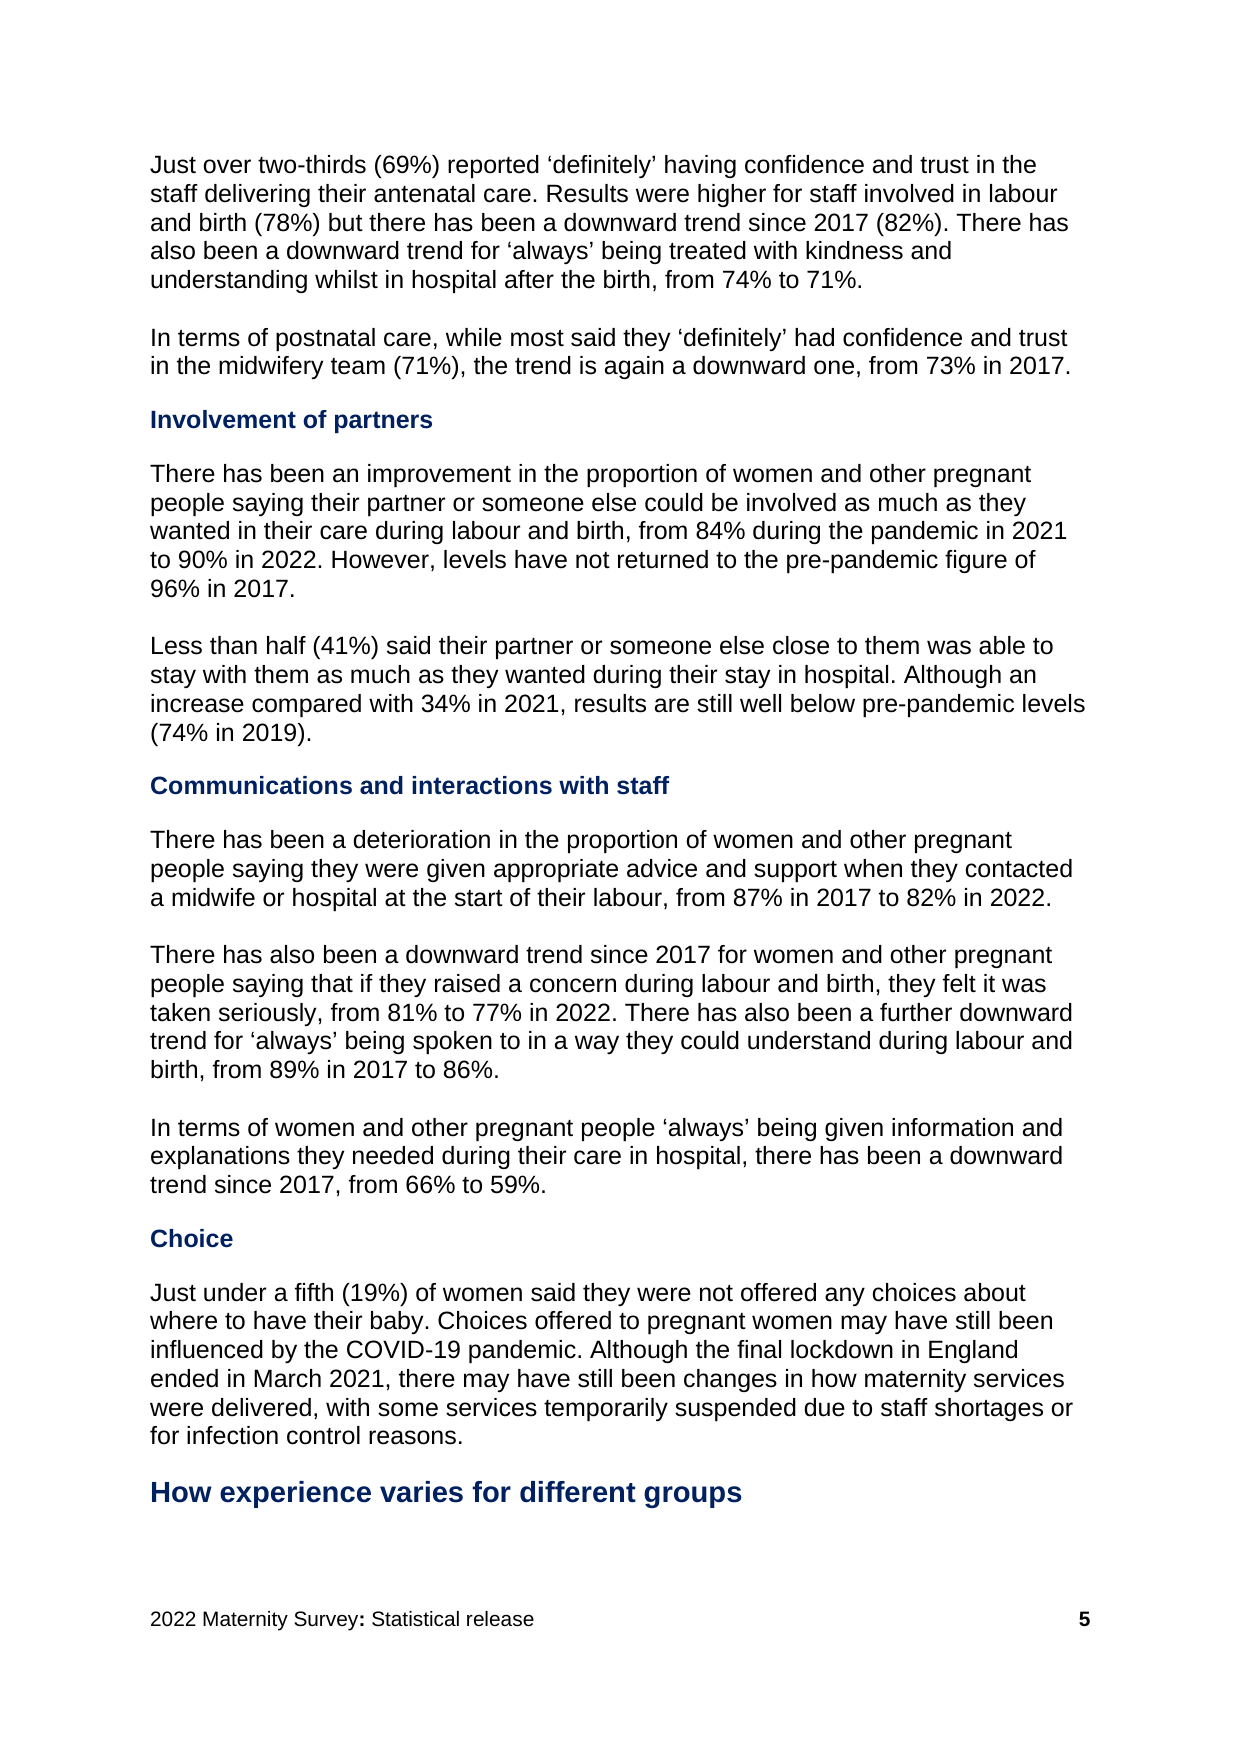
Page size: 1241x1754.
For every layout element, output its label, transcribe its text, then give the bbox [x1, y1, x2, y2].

text Less than half (41%) said their partner or someone else close to them was able to stay with them as much as they wanted during their stay in hospital. Although an increase compared with 34% in 2021, results are still well below pre-pandemic levels (74% in 2019). [150, 631, 1090, 746]
text There has been a deterioration in the proportion of women and other pregnant people saying they were given appropriate advice and support when they contacted a midwife or hospital at the start of their labour, from 87% in 2017 to 82% in 2022. [150, 825, 1090, 911]
text In terms of postnatal care, while most said they ‘definitely’ had confidence and trust in the midwifery team (71%), the trend is again a downward one, from 73% in 2017. [150, 322, 1090, 380]
text How experience varies for different groups [150, 1475, 1090, 1508]
text Communications and interactions with staff [150, 771, 1090, 800]
text There has been an improvement in the proportion of women and other pregnant people saying their partner or someone else could be involved as much as they wanted in their care during labour and birth, from 84% during the pandemic in 2021 to 90% in 2022. However, levels have not returned to the pre-pandemic figure of 96% in 2017. [150, 459, 1090, 602]
text Choice [150, 1224, 1090, 1252]
text Just over two-thirds (69%) reported ‘definitely’ having confidence and trust in the staff delivering their antenatal care. Results were higher for staff involved in labour and birth (78%) but there has been a downward trend since 2017 (82%). There has also been a downward trend for ‘always’ being treated with kindness and understanding whilst in hospital after the birth, from 74% to 71%. [150, 150, 1090, 294]
text There has also been a downward trend since 2017 for women and other pregnant people saying that if they raised a concern during labour and birth, they felt it was taken seriously, from 81% to 77% in 2022. There has also been a further downward trend for ‘always’ being spoken to in a way they could understand during labour and birth, from 89% in 2017 to 86%. [150, 940, 1090, 1084]
text Just under a fifth (19%) of women said they were not offered any choices about where to have their baby. Choices offered to pregnant women may have still been influenced by the COVID-19 pandemic. Although the final lockdown in England ended in March 2021, there may have still been changes in how maternity services were delivered, with some services temporarily suspended due to staff shortages or for infection control reasons. [150, 1277, 1090, 1450]
text In terms of women and other pregnant people ‘always’ being given information and explanations they needed during their care in hospital, there has been a downward trend since 2017, from 66% to 59%. [150, 1112, 1090, 1199]
text Involvement of partners [150, 405, 1090, 434]
